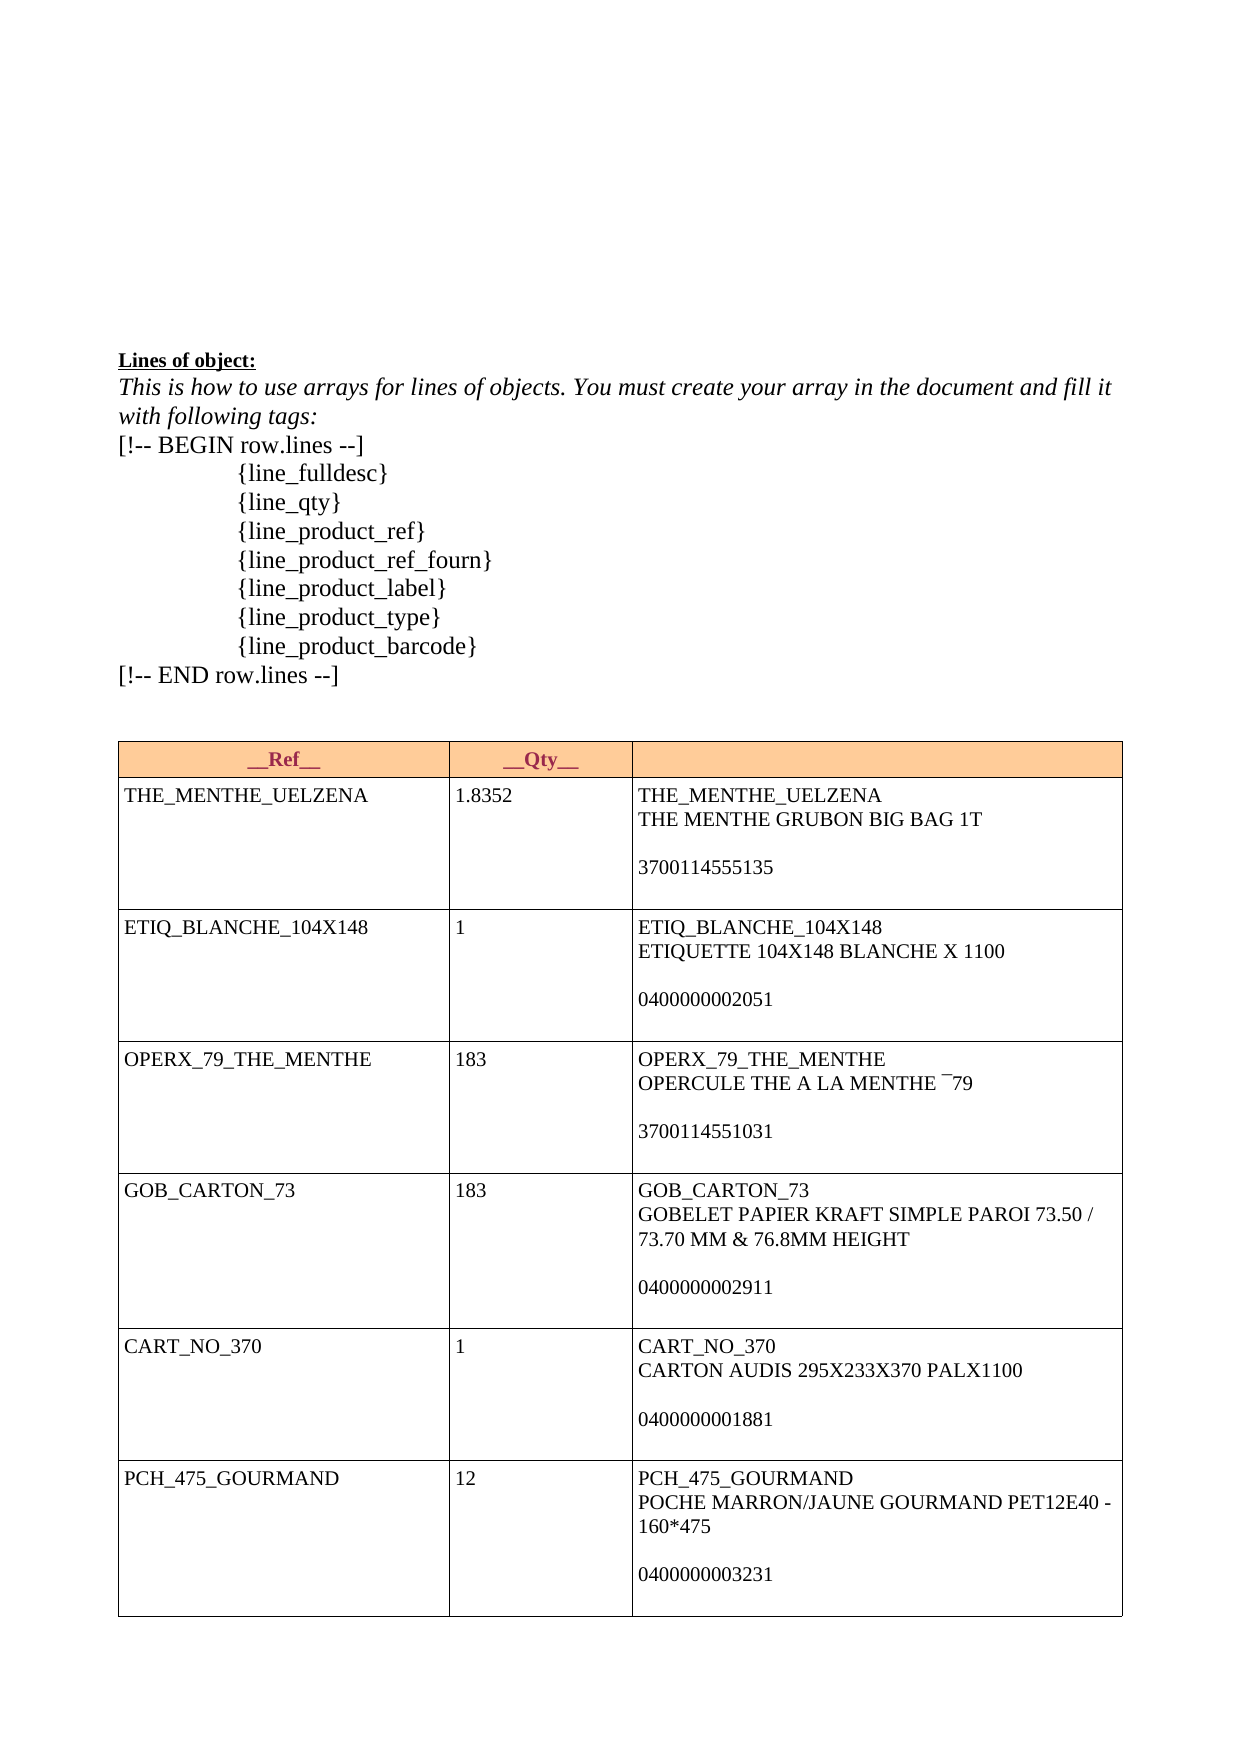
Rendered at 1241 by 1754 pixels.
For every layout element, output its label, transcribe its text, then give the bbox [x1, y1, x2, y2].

table_cell ETIQ_BLANCHE_104X148 ETIQUETTE 104X148 BLANCHE X 1100 0400000002051 [633, 910, 1122, 1041]
table_cell PCH_475_GOURMAND [119, 1461, 449, 1616]
table_header [633, 742, 1122, 777]
table_cell 1.8352 [450, 778, 632, 909]
table_cell 1 [450, 1329, 632, 1460]
text {line_product_ref} [118, 516, 1122, 545]
table_cell THE_MENTHE_UELZENA [119, 778, 449, 909]
text {line_product_ref_fourn} [118, 545, 1122, 573]
text [!-- BEGIN row.lines --] [118, 430, 1122, 458]
table_cell THE_MENTHE_UELZENA THE MENTHE GRUBON BIG BAG 1T 3700114555135 [633, 778, 1122, 909]
table_cell 183 [450, 1042, 632, 1173]
table_cell OPERX_79_THE_MENTHE OPERCULE THE A LA MENTHE ¯79 3700114551031 [633, 1042, 1122, 1173]
text {line_product_barcode} [118, 631, 1122, 660]
text {line_qty} [118, 487, 1122, 516]
table_header __Ref__ [119, 742, 449, 777]
table_cell ETIQ_BLANCHE_104X148 [119, 910, 449, 1041]
table_cell OPERX_79_THE_MENTHE [119, 1042, 449, 1173]
table_header __Qty__ [450, 742, 632, 777]
text [!-- END row.lines --] [118, 660, 1122, 688]
text {line_product_type} [118, 602, 1122, 631]
table_cell PCH_475_GOURMAND POCHE MARRON/JAUNE GOURMAND PET12E40 - 160*475 0400000003231 [633, 1461, 1122, 1616]
table_cell GOB_CARTON_73 GOBELET PAPIER KRAFT SIMPLE PAROI 73.50 / 73.70 MM & 76.8MM HEIGHT 0400000002911 [633, 1174, 1122, 1328]
table_cell CART_NO_370 CARTON AUDIS 295X233X370 PALX1100 0400000001881 [633, 1329, 1122, 1460]
text This is how to use arrays for lines of objects. You must create your array in the document and fill it with following tags: [118, 372, 1122, 430]
table_cell 1 [450, 910, 632, 1041]
text {line_product_label} [118, 573, 1122, 602]
table_cell 183 [450, 1174, 632, 1328]
table_cell 12 [450, 1461, 632, 1616]
text Lines of object: [118, 348, 1122, 372]
table_cell GOB_CARTON_73 [119, 1174, 449, 1328]
table_cell CART_NO_370 [119, 1329, 449, 1460]
text {line_fulldesc} [118, 458, 1122, 487]
